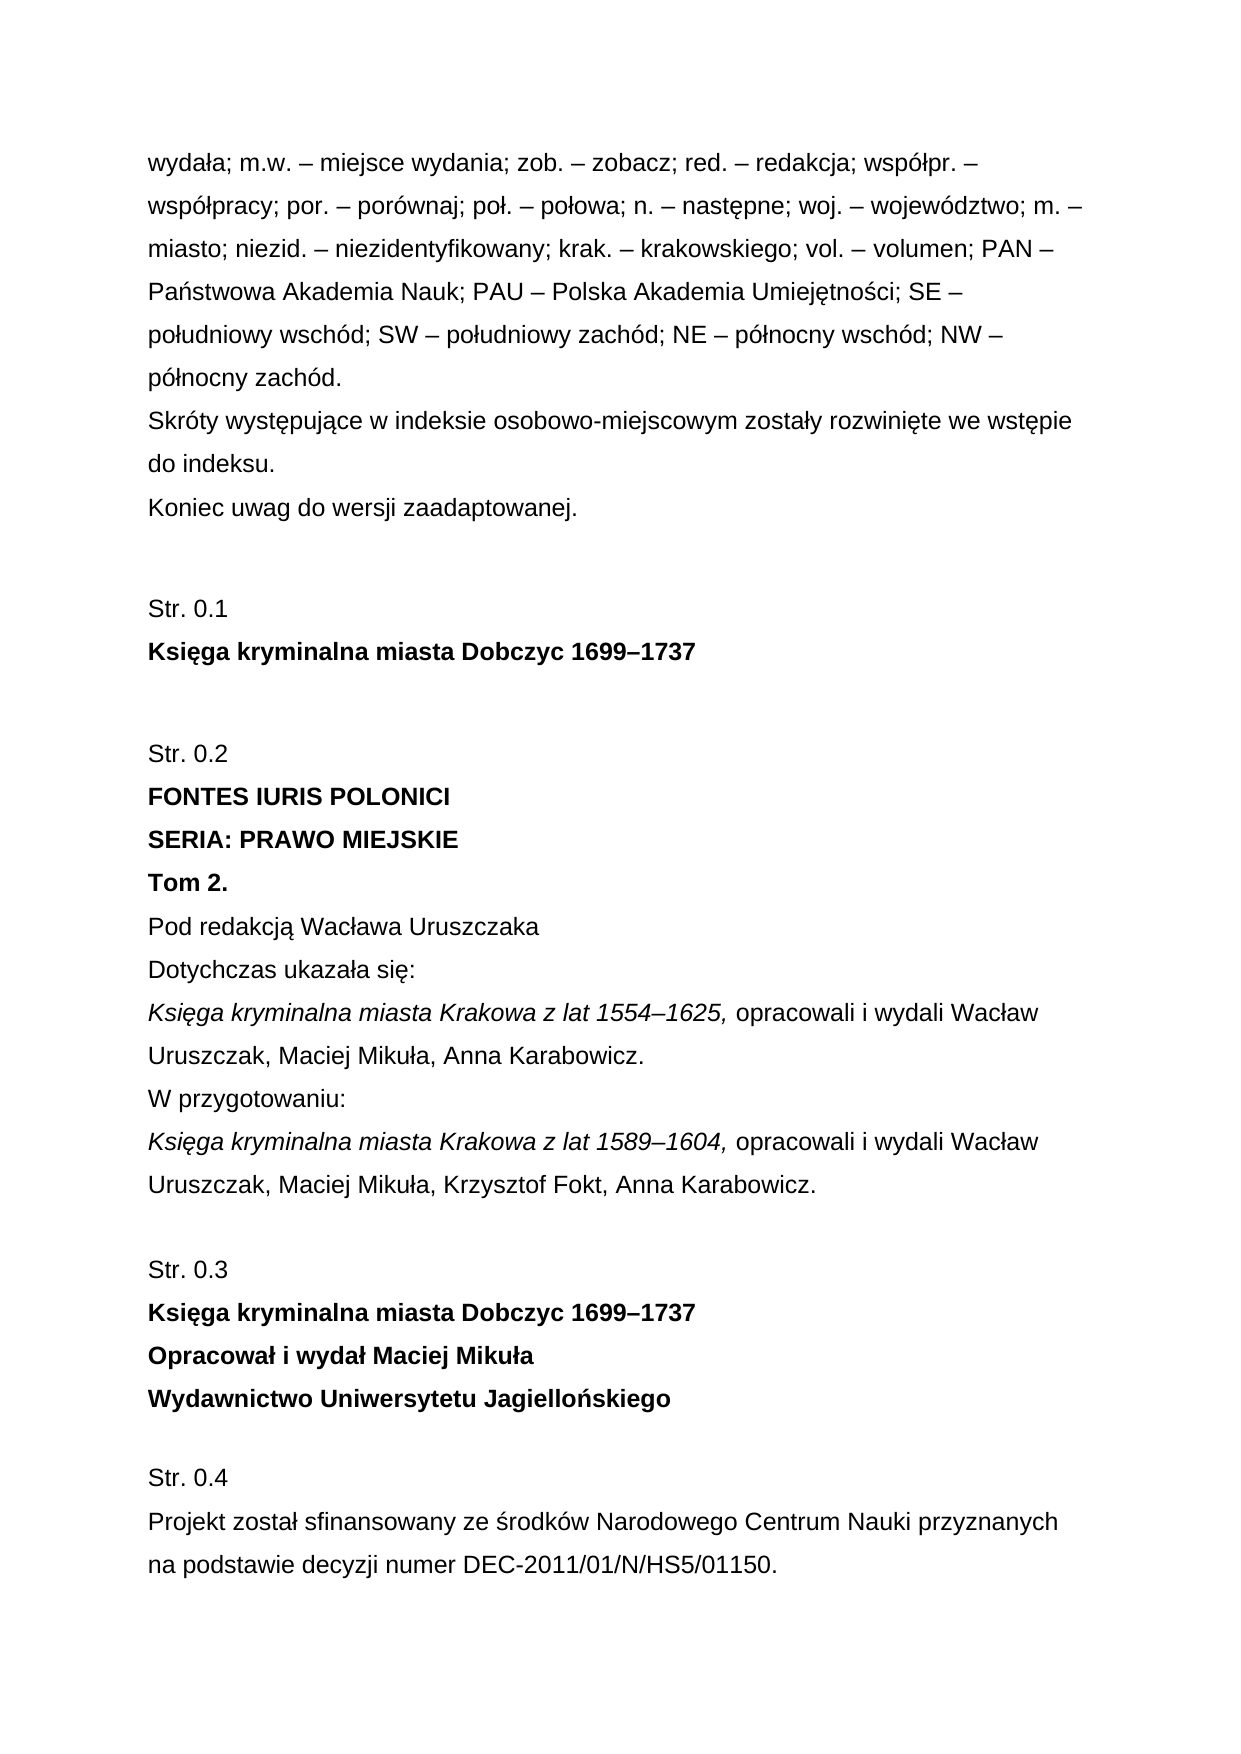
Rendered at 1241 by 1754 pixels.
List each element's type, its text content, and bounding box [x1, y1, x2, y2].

text W przygotowaniu: [148, 1084, 1093, 1113]
text Dotychczas ukazała się: [148, 955, 1093, 983]
text Opracował i wydał Maciej Mikuła [148, 1341, 1093, 1370]
text Skróty występujące w indeksie osobowo-miejscowym zostały rozwinięte we wstępie do indeksu. [148, 406, 1093, 478]
text Księga kryminalna miasta Dobczyc 1699–1737 [148, 1298, 1093, 1327]
text Str. 0.3 [148, 1255, 1093, 1284]
text Str. 0.1 [148, 594, 1093, 623]
text Pod redakcją Wacława Uruszczaka [148, 912, 1093, 940]
text Wydawnictwo Uniwersytetu Jagiellońskiego [148, 1384, 1093, 1413]
subtitle Księga kryminalna miasta Dobczyc 1699–1737 [148, 637, 1093, 666]
text Księga kryminalna miasta Krakowa z lat 1554–1625, opracowali i wydali Wacław Uruszczak, Maciej Mikuła, Anna Karabowicz. [148, 998, 1093, 1070]
text SERIA: PRAWO MIEJSKIE [148, 825, 1093, 854]
text FONTES IURIS POLONICI [148, 782, 1093, 811]
text Projekt został sfinansowany ze środków Narodowego Centrum Nauki przyznanych na podstawie decyzji numer DEC-2011/01/N/HS5/01150. [148, 1506, 1093, 1578]
text Koniec uwag do wersji zaadaptowanej. [148, 493, 1093, 521]
text Tom 2. [148, 868, 1093, 897]
text Str. 0.2 [148, 739, 1093, 768]
text Księga kryminalna miasta Krakowa z lat 1589–1604, opracowali i wydali Wacław Uruszczak, Maciej Mikuła, Krzysztof Fokt, Anna Karabowicz. [148, 1127, 1093, 1199]
text wydała; m.w. – miejsce wydania; zob. – zobacz; red. – redakcja; współpr. – współpracy; por. – porównaj; poł. – połowa; n. – następne; woj. – województwo; m. – miasto; niezid. – niezidentyfikowany; krak. – krakowskiego; vol. – volumen; PAN – Państwowa Akademia Nauk; PAU – Polska Akademia Umiejętności; SE – południowy wschód; SW – południowy zachód; NE – północny wschód; NW – północny zachód. [148, 148, 1093, 392]
text Str. 0.4 [148, 1463, 1093, 1492]
